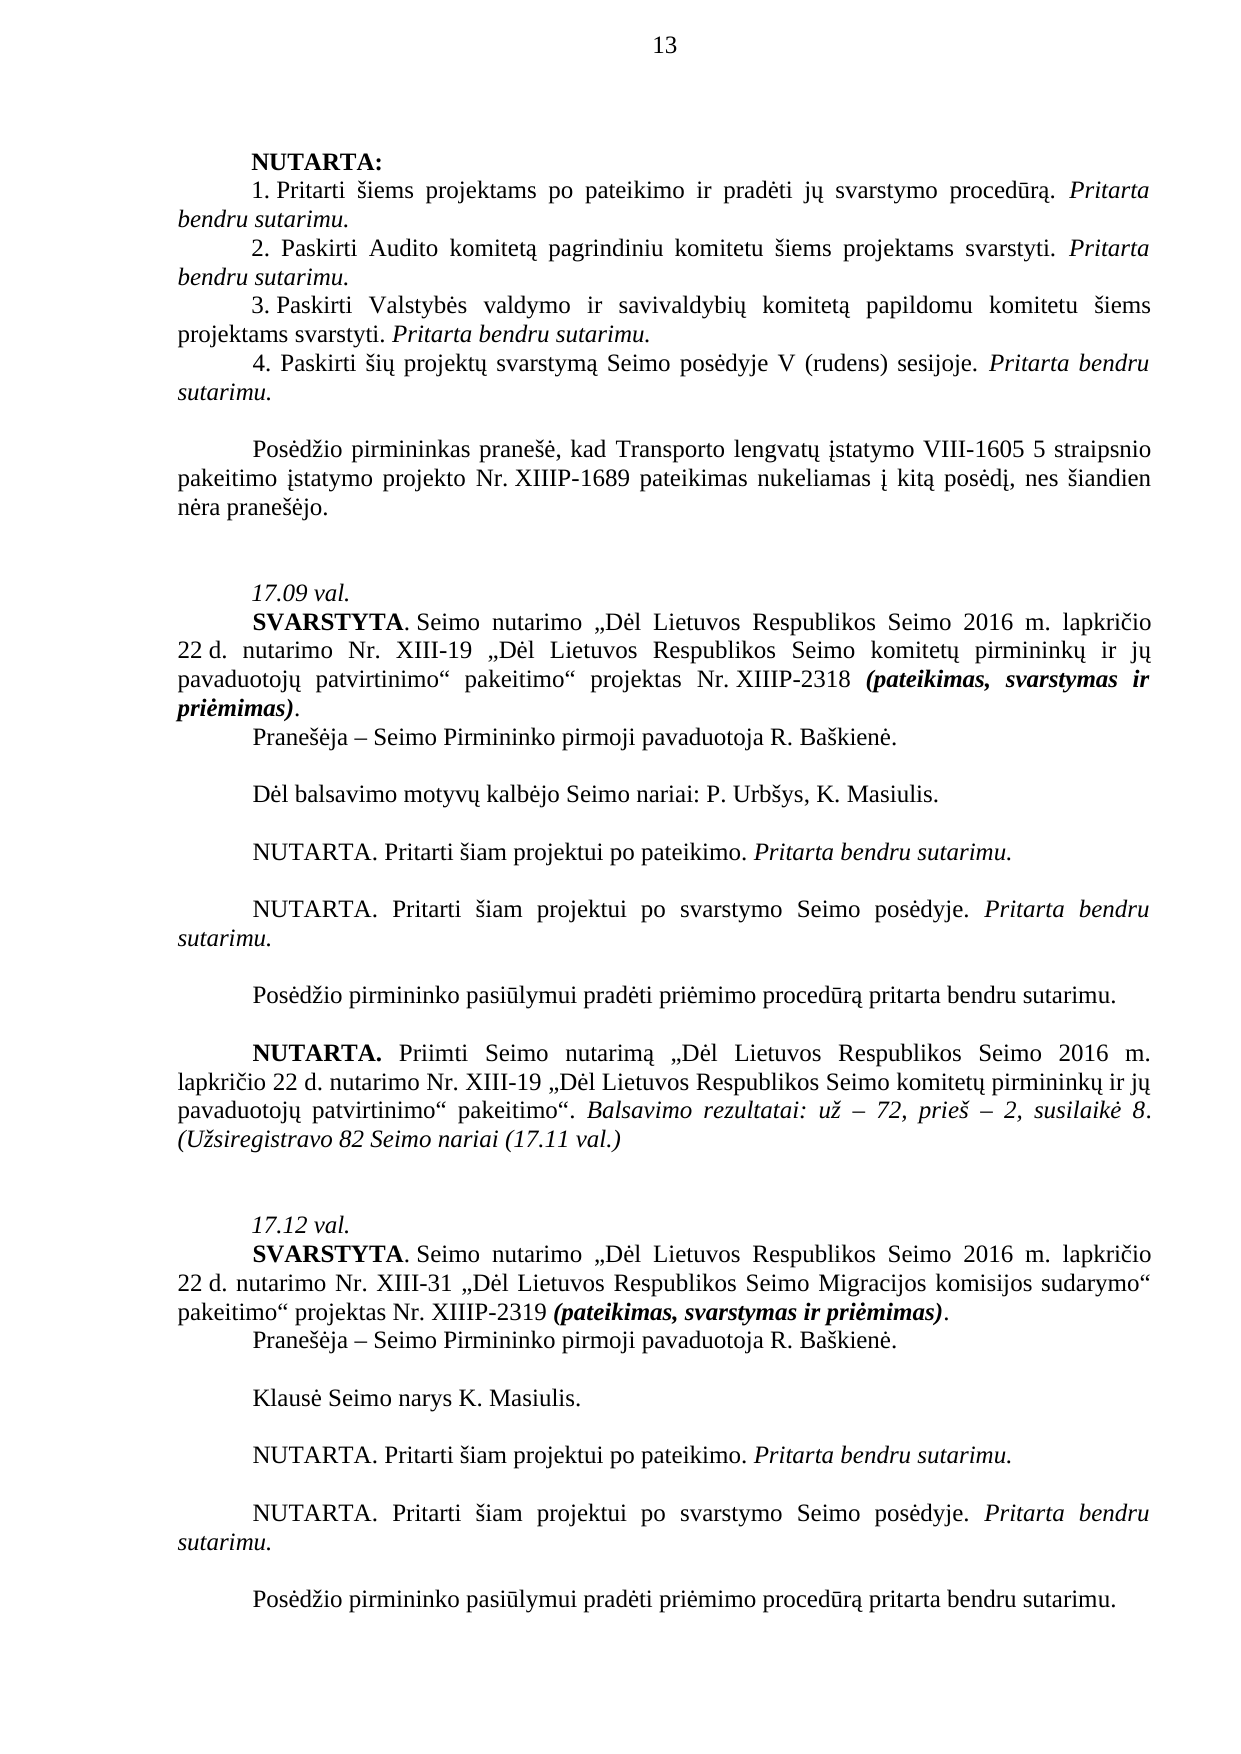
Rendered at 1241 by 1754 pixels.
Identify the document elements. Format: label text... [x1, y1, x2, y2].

text Posėdžio pirmininko pasiūlymui pradėti priėmimo procedūrą pritarta bendru sutarimu. [177, 1584, 1152, 1613]
text SVARSTYTA. Seimo nutarimo „Dėl Lietuvos Respublikos Seimo 2016 m. lapkričio 22 d. nutarimo Nr. XIII-31 „Dėl Lietuvos Respublikos Seimo Migracijos komisijos sudarymo“ pakeitimo“ projektas Nr. XIIIP-2319 (pateikimas, svarstymas ir priėmimas). [177, 1239, 1152, 1326]
text Pranešėja – Seimo Pirmininko pirmoji pavaduotoja R. Baškienė. [177, 722, 1152, 751]
text NUTARTA. Pritarti šiam projektui po pateikimo. Pritarta bendru sutarimu. [177, 1441, 1152, 1469]
text NUTARTA: [177, 147, 1152, 176]
text NUTARTA. Pritarti šiam projektui po svarstymo Seimo posėdyje. Pritarta bendru sutarimu. [177, 1498, 1152, 1556]
text 2. Paskirti Audito komitetą pagrindiniu komitetu šiems projektams svarstyti. Pritarta bendru sutarimu. [177, 233, 1152, 291]
text 1. Pritarti šiems projektams po pateikimo ir pradėti jų svarstymo procedūrą. Pritarta bendru sutarimu. [177, 176, 1152, 233]
text Klausė Seimo narys K. Masiulis. [177, 1383, 1152, 1412]
text 17.09 val. [177, 578, 1152, 607]
text NUTARTA. Priimti Seimo nutarimą „Dėl Lietuvos Respublikos Seimo 2016 m. lapkričio 22 d. nutarimo Nr. XIII-19 „Dėl Lietuvos Respublikos Seimo komitetų pirmininkų ir jų pavaduotojų patvirtinimo“ pakeitimo“. Balsavimo rezultatai: už – 72, prieš – 2, susilaikė 8. (Užsiregistravo 82 Seimo nariai (17.11 val.) [177, 1038, 1152, 1153]
text Posėdžio pirmininkas pranešė, kad Transporto lengvatų įstatymo VIII-1605 5 straipsnio pakeitimo įstatymo projekto Nr. XIIIP-1689 pateikimas nukeliamas į kitą posėdį, nes šiandien nėra pranešėjo. [177, 434, 1152, 521]
text Posėdžio pirmininko pasiūlymui pradėti priėmimo procedūrą pritarta bendru sutarimu. [177, 981, 1152, 1009]
text 3. Paskirti Valstybės valdymo ir savivaldybių komitetą papildomu komitetu šiems projektams svarstyti. Pritarta bendru sutarimu. [177, 291, 1152, 348]
text NUTARTA. Pritarti šiam projektui po svarstymo Seimo posėdyje. Pritarta bendru sutarimu. [177, 894, 1152, 952]
text Pranešėja – Seimo Pirmininko pirmoji pavaduotoja R. Baškienė. [177, 1326, 1152, 1354]
text 4. Paskirti šių projektų svarstymą Seimo posėdyje V (rudens) sesijoje. Pritarta bendru sutarimu. [177, 348, 1152, 406]
text 17.12 val. [177, 1211, 1152, 1239]
text NUTARTA. Pritarti šiam projektui po pateikimo. Pritarta bendru sutarimu. [177, 837, 1152, 866]
text SVARSTYTA. Seimo nutarimo „Dėl Lietuvos Respublikos Seimo 2016 m. lapkričio 22 d. nutarimo Nr. XIII-19 „Dėl Lietuvos Respublikos Seimo komitetų pirmininkų ir jų pavaduotojų patvirtinimo“ pakeitimo“ projektas Nr. XIIIP-2318 (pateikimas, svarstymas ir priėmimas). [177, 607, 1152, 722]
text Dėl balsavimo motyvų kalbėjo Seimo nariai: P. Urbšys, K. Masiulis. [177, 779, 1152, 808]
